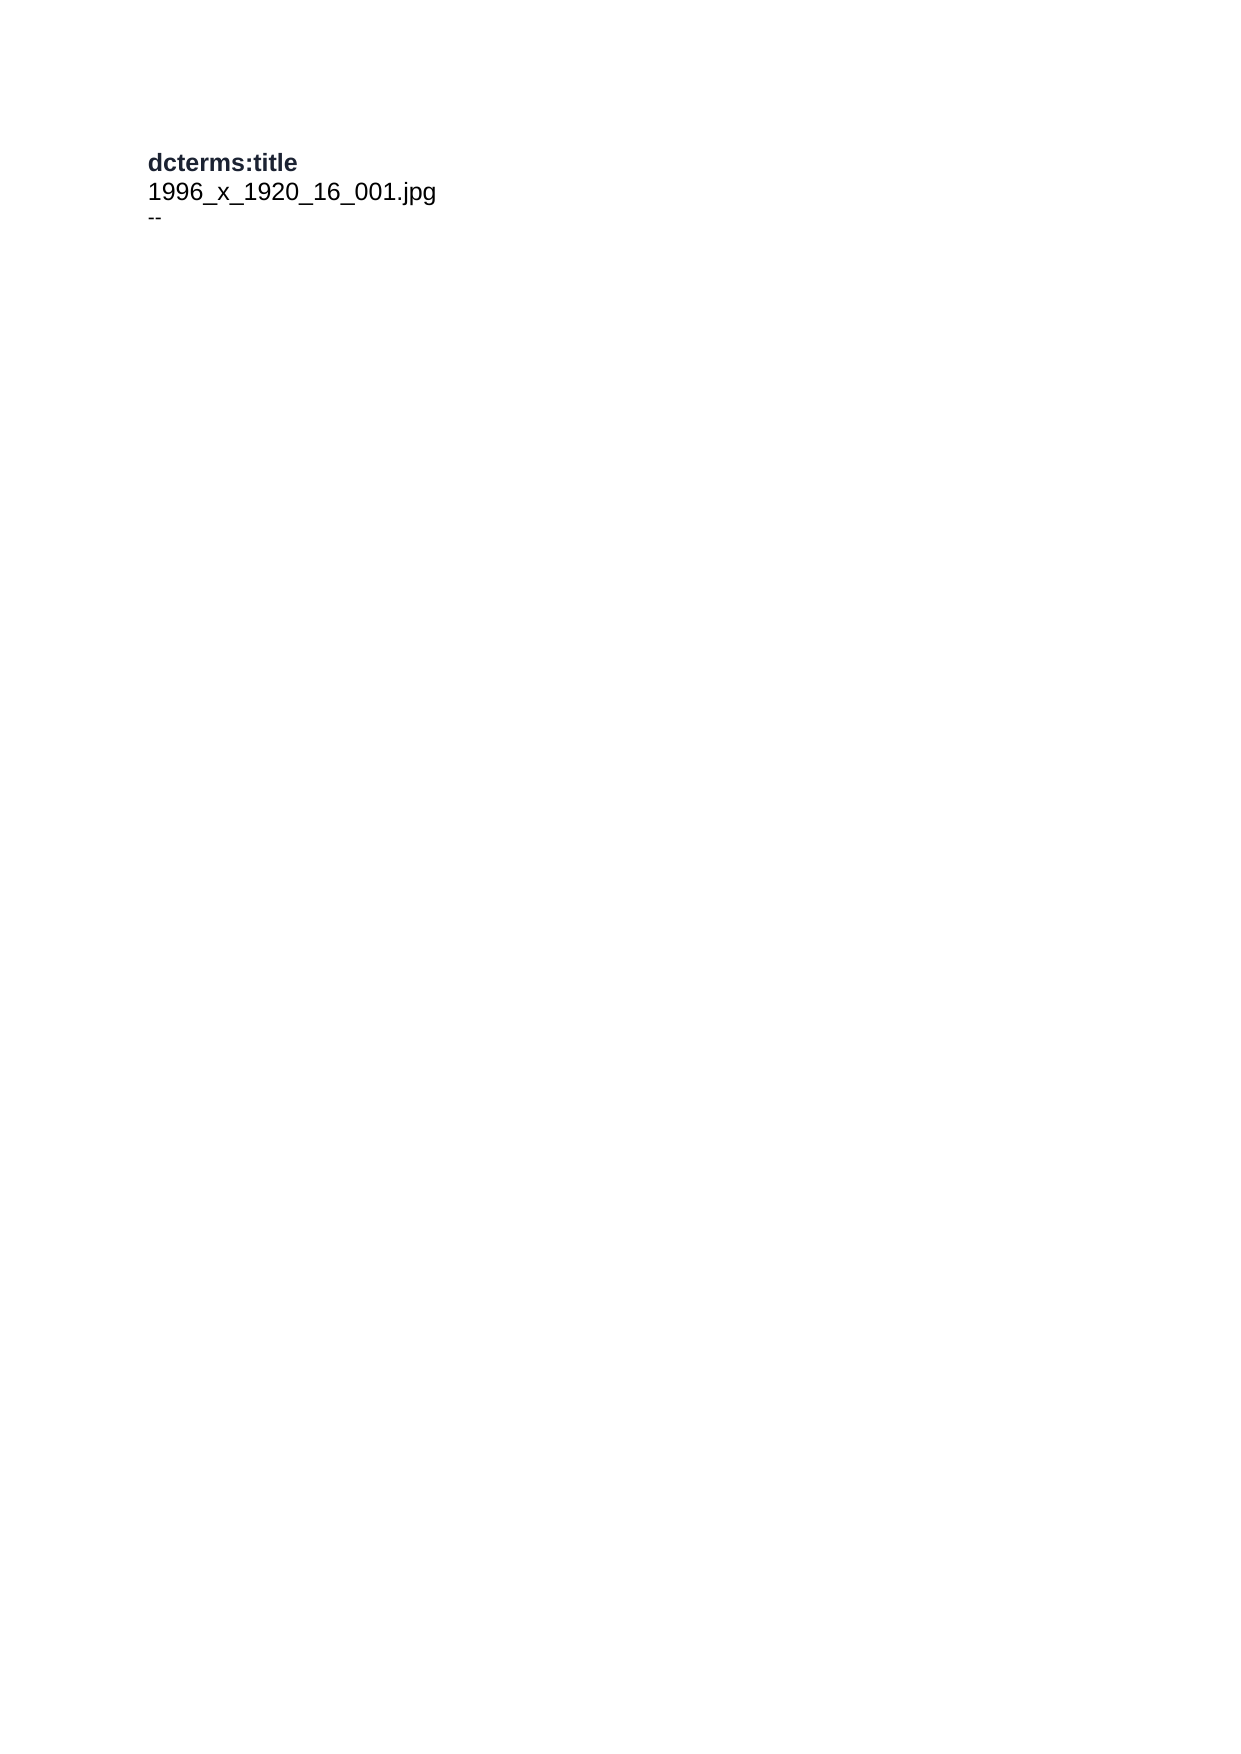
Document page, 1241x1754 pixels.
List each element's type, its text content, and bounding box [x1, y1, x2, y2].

text 1996_x_1920_16_001.jpg [148, 176, 1092, 205]
text -- [148, 205, 1092, 229]
text dcterms:title [148, 148, 1092, 176]
